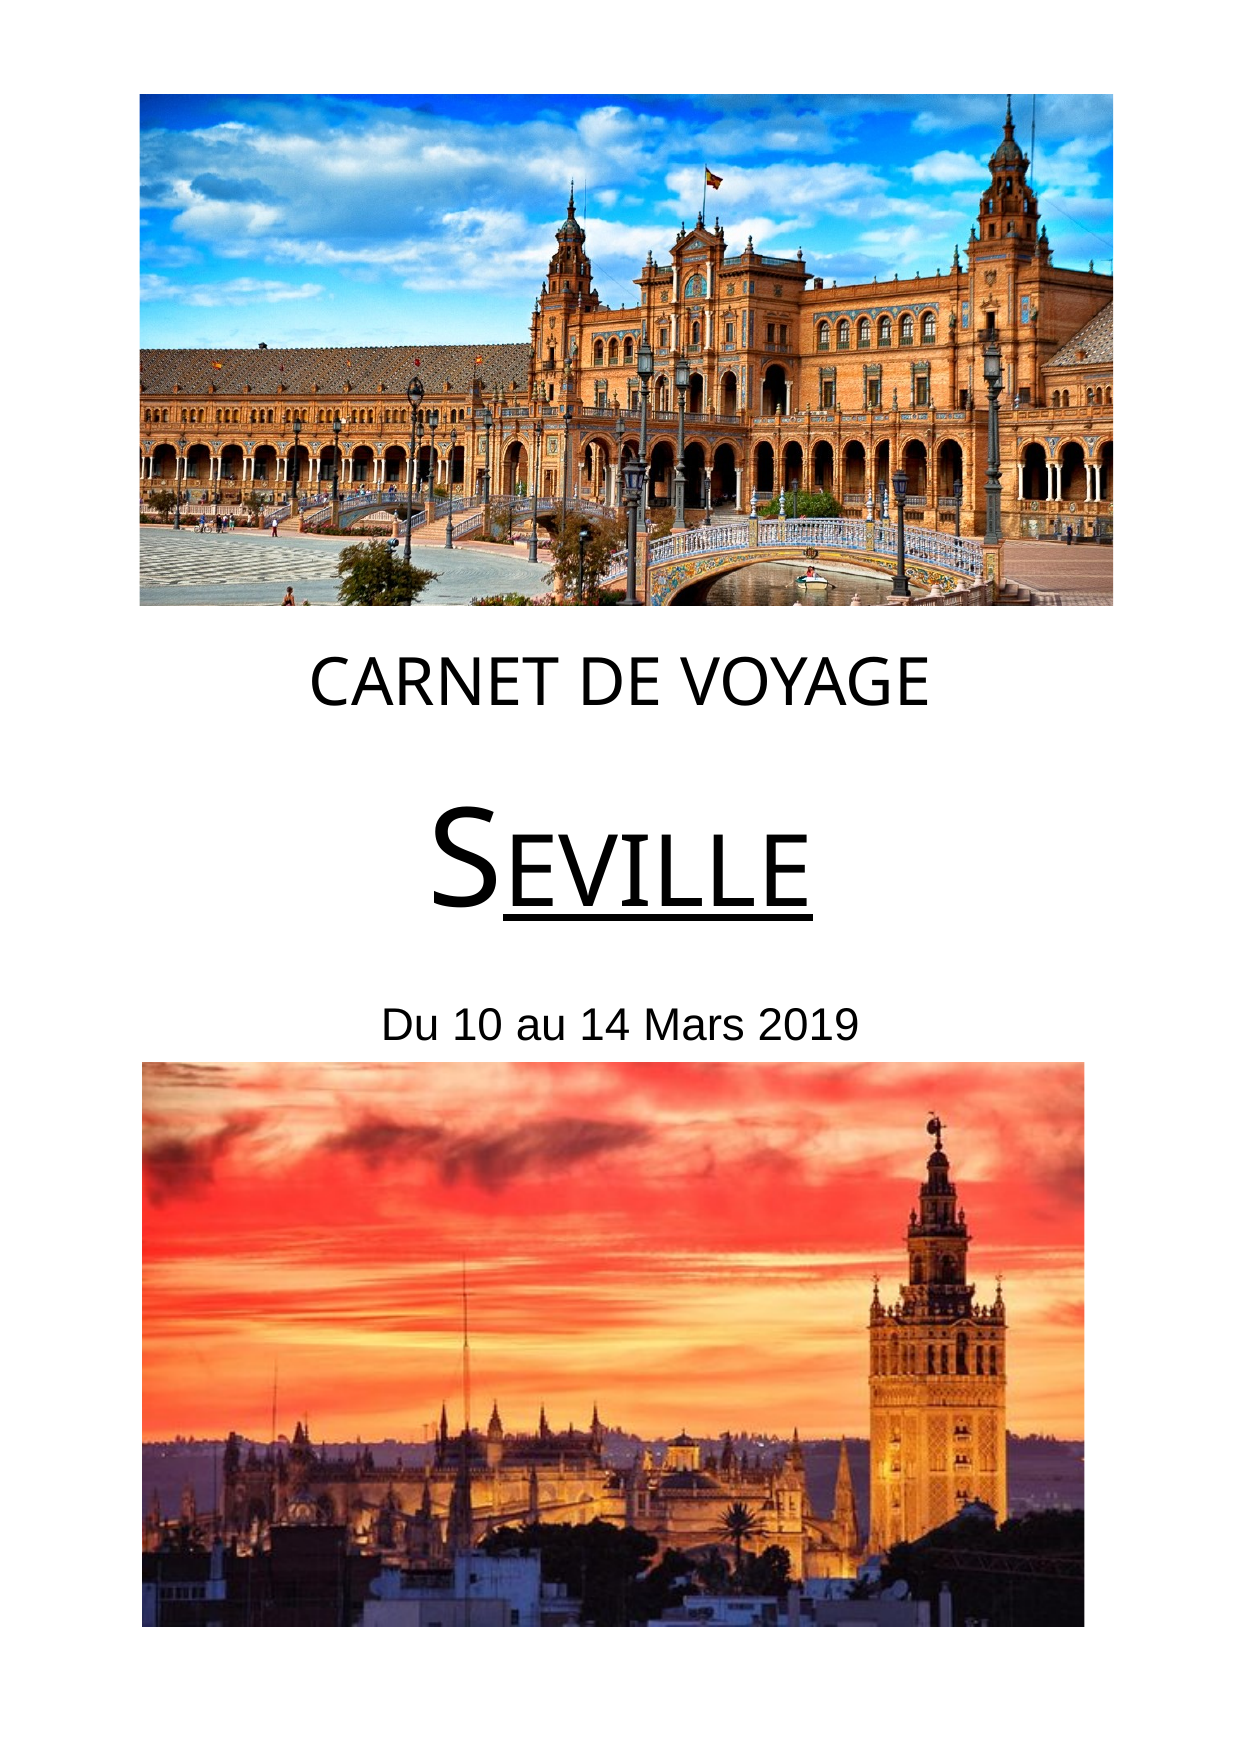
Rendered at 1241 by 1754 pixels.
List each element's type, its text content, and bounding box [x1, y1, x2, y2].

text CARNET DE VOYAGE [118, 634, 1122, 725]
picture [139, 94, 1114, 606]
text Du 10 au 14 Mars 2019 [118, 998, 1122, 1051]
picture [142, 1062, 1085, 1627]
text SEVILLE [118, 759, 1122, 947]
